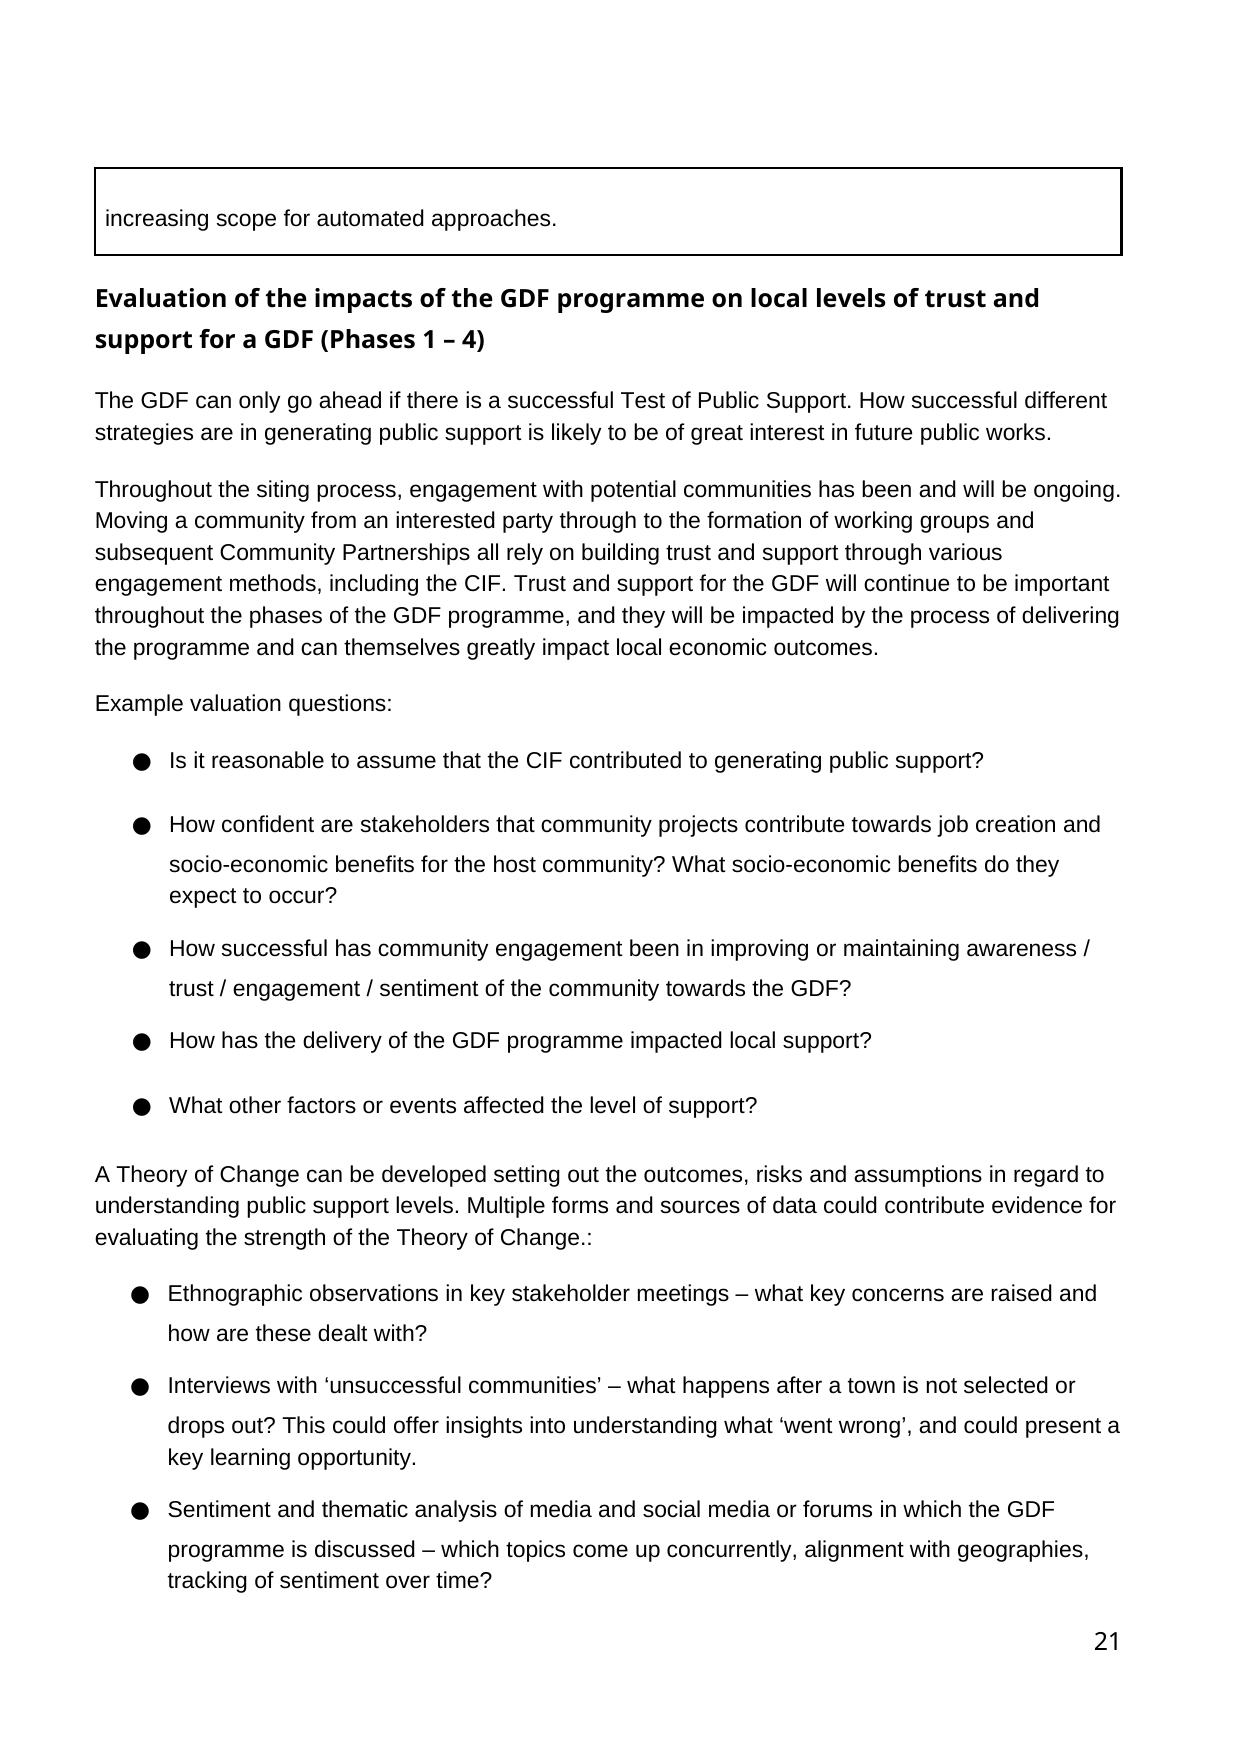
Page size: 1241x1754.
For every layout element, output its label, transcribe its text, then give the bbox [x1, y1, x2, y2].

subtitle Evaluation of the impacts of the GDF programme on local levels of trust and support for a GDF (Phases 1 – 4) [94, 281, 1122, 356]
text The GDF can only go ahead if there is a successful Test of Public Support. How successful different strategies are in generating public support is likely to be of great interest in future public works. [94, 387, 1122, 445]
list How has the delivery of the GDF programme impacted local support? [132, 1014, 1122, 1061]
text Throughout the siting process, engagement with potential communities has been and will be ongoing. Moving a community from an interested party through to the formation of working groups and subsequent Community Partnerships all rely on building trust and support through various engagement methods, including the CIF. Trust and support for the GDF will continue to be important throughout the phases of the GDF programme, and they will be impacted by the process of delivering the programme and can themselves greatly impact local economic outcomes. [94, 476, 1124, 660]
text Example valuation questions: [94, 690, 1122, 716]
text A Theory of Change can be developed setting out the outcomes, risks and assumptions in regard to understanding public support levels. Multiple forms and sources of data could contribute evidence for evaluating the strength of the Theory of Change.: [94, 1161, 1124, 1250]
list How successful has community engagement been in improving or maintaining awareness / trust / engagement / sentiment of the community towards the GDF? [132, 922, 1122, 1001]
list Interviews with ‘unsuccessful communities’ – what happens after a town is not selected or drops out? This could offer insights into understanding what ‘went wrong’, and could present a key learning opportunity. [130, 1360, 1124, 1470]
list How confident are stakeholders that community projects contribute towards job creation and socio-economic benefits for the host community? What socio-economic benefits do they expect to occur? [132, 799, 1122, 909]
list Is it reasonable to assume that the CIF contributed to generating public support? [132, 734, 1122, 781]
list Sentiment and thematic analysis of media and social media or forums in which the GDF programme is discussed – which topics come up concurrently, alignment with geographies, tracking of sentiment over time? [130, 1483, 1124, 1593]
table_header increasing scope for automated approaches. [96, 169, 1120, 254]
list What other factors or events affected the level of support? [132, 1079, 1122, 1126]
list Ethnographic observations in key stakeholder meetings – what key concerns are raised and how are these dealt with? [130, 1268, 1124, 1346]
